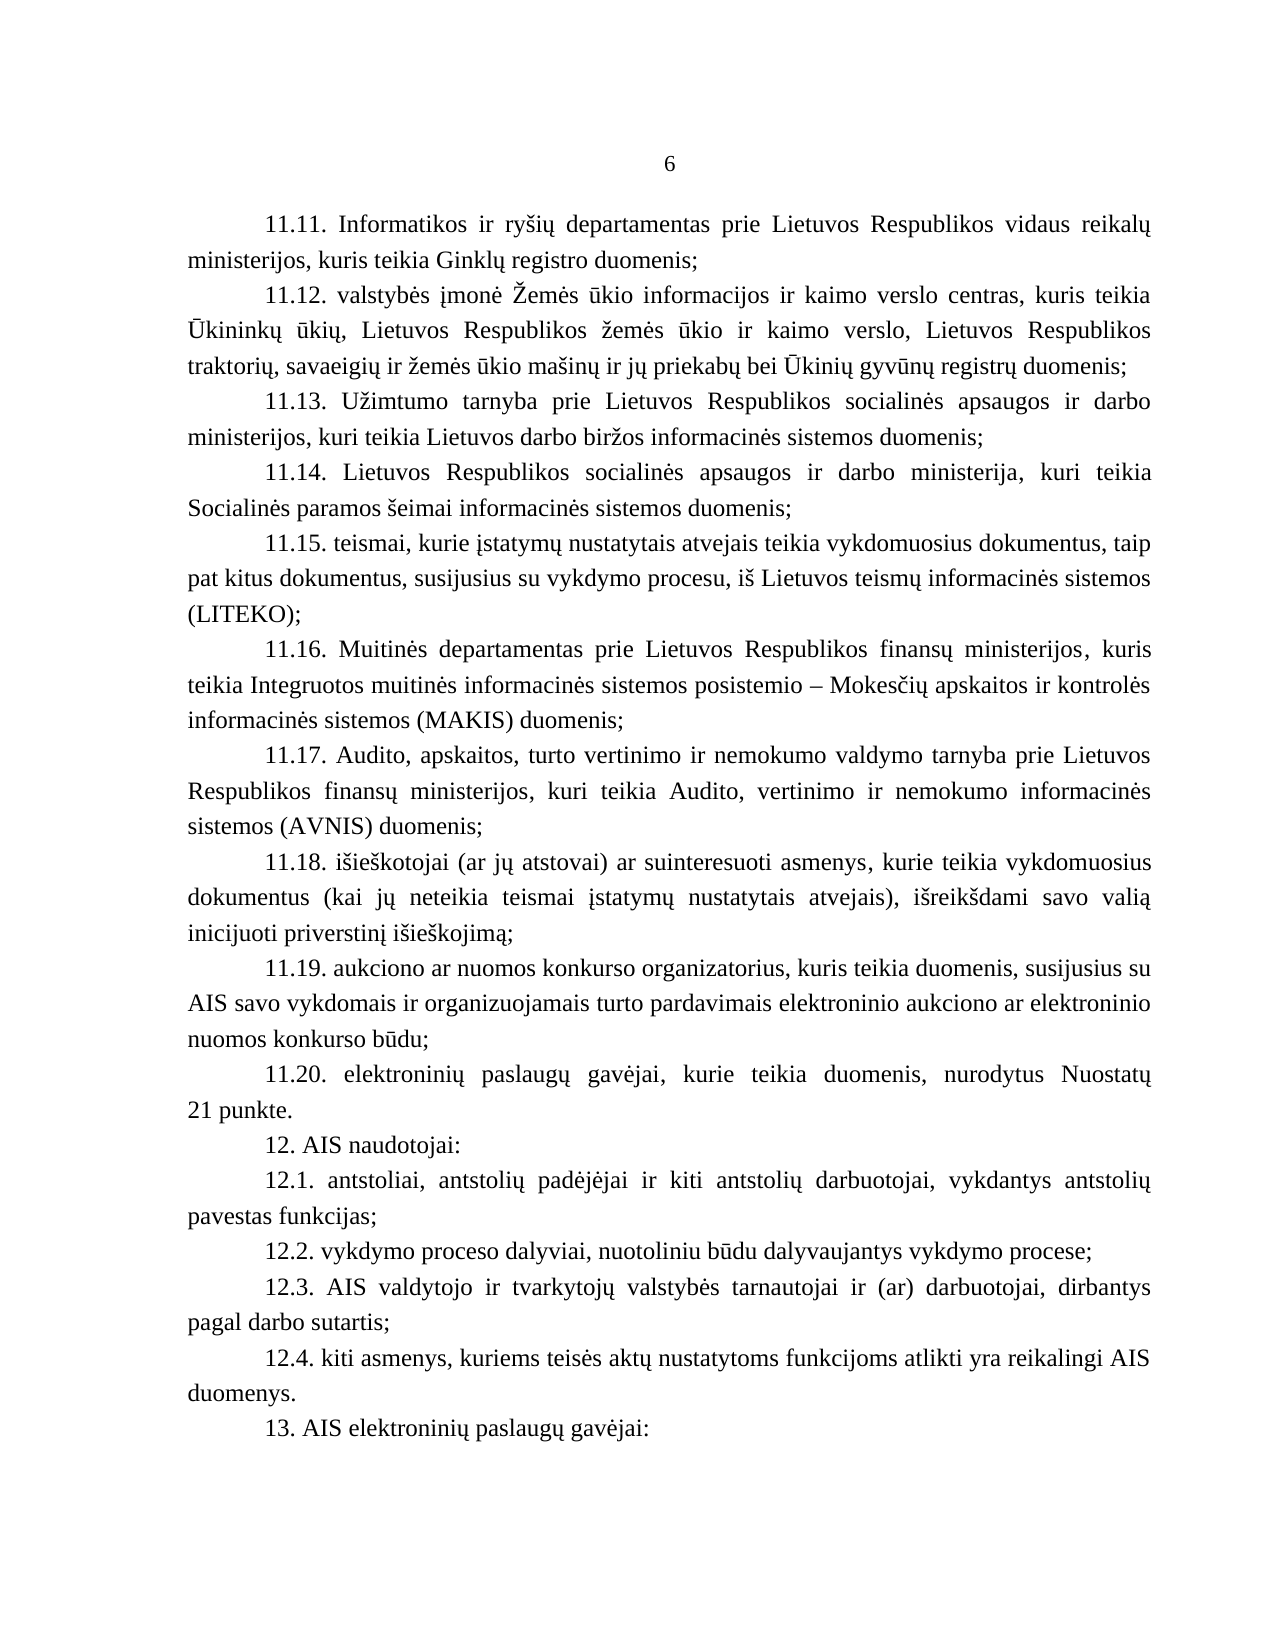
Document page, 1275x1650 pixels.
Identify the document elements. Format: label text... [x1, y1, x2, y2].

text 11.15. teismai, kurie įstatymų nustatytais atvejais teikia vykdomuosius dokumentus, taip pat kitus dokumentus, susijusius su vykdymo procesu, iš Lietuvos teismų informacinės sistemos (LITEKO); [187, 521, 1152, 628]
text 11.16. Muitinės departamentas prie Lietuvos Respublikos finansų ministerijos, kuris teikia Integruotos muitinės informacinės sistemos posistemio – Mokesčių apskaitos ir kontrolės informacinės sistemos (MAKIS) duomenis; [187, 628, 1152, 734]
text 12.1. antstoliai, antstolių padėjėjai ir kiti antstolių darbuotojai, vykdantys antstolių pavestas funkcijas; [187, 1159, 1152, 1230]
text 12.3. AIS valdytojo ir tvarkytojų valstybės tarnautojai ir (ar) darbuotojai, dirbantys pagal darbo sutartis; [187, 1265, 1152, 1336]
text 12. AIS naudotojai: [187, 1123, 1152, 1159]
text 12.2. vykdymo proceso dalyviai, nuotoliniu būdu dalyvaujantys vykdymo procese; [187, 1230, 1152, 1265]
text 12.4. kiti asmenys, kuriems teisės aktų nustatytoms funkcijoms atlikti yra reikalingi AIS duomenys. [187, 1336, 1152, 1407]
text 11.14. Lietuvos Respublikos socialinės apsaugos ir darbo ministerija, kuri teikia Socialinės paramos šeimai informacinės sistemos duomenis; [187, 451, 1152, 521]
text 11.19. aukciono ar nuomos konkurso organizatorius, kuris teikia duomenis, susijusius su AIS savo vykdomais ir organizuojamais turto pardavimais elektroninio aukciono ar elektroninio nuomos konkurso būdu; [187, 946, 1152, 1053]
text 11.20. elektroninių paslaugų gavėjai, kurie teikia duomenis, nurodytus Nuostatų 21 punkte. [187, 1053, 1152, 1123]
text 11.18. išieškotojai (ar jų atstovai) ar suinteresuoti asmenys, kurie teikia vykdomuosius dokumentus (kai jų neteikia teismai įstatymų nustatytais atvejais), išreikšdami savo valią inicijuoti priverstinį išieškojimą; [187, 840, 1152, 946]
text 11.17. Audito, apskaitos, turto vertinimo ir nemokumo valdymo tarnyba prie Lietuvos Respublikos finansų ministerijos, kuri teikia Audito, vertinimo ir nemokumo informacinės sistemos (AVNIS) duomenis; [187, 734, 1152, 840]
text 11.11. Informatikos ir ryšių departamentas prie Lietuvos Respublikos vidaus reikalų ministerijos, kuris teikia Ginklų registro duomenis; [187, 203, 1152, 273]
text 11.13. Užimtumo tarnyba prie Lietuvos Respublikos socialinės apsaugos ir darbo ministerijos, kuri teikia Lietuvos darbo biržos informacinės sistemos duomenis; [187, 380, 1152, 451]
text 13. AIS elektroninių paslaugų gavėjai: [187, 1407, 1152, 1442]
text 11.12. valstybės įmonė Žemės ūkio informacijos ir kaimo verslo centras, kuris teikia Ūkininkų ūkių, Lietuvos Respublikos žemės ūkio ir kaimo verslo, Lietuvos Respublikos traktorių, savaeigių ir žemės ūkio mašinų ir jų priekabų bei Ūkinių gyvūnų registrų duomenis; [187, 273, 1152, 380]
